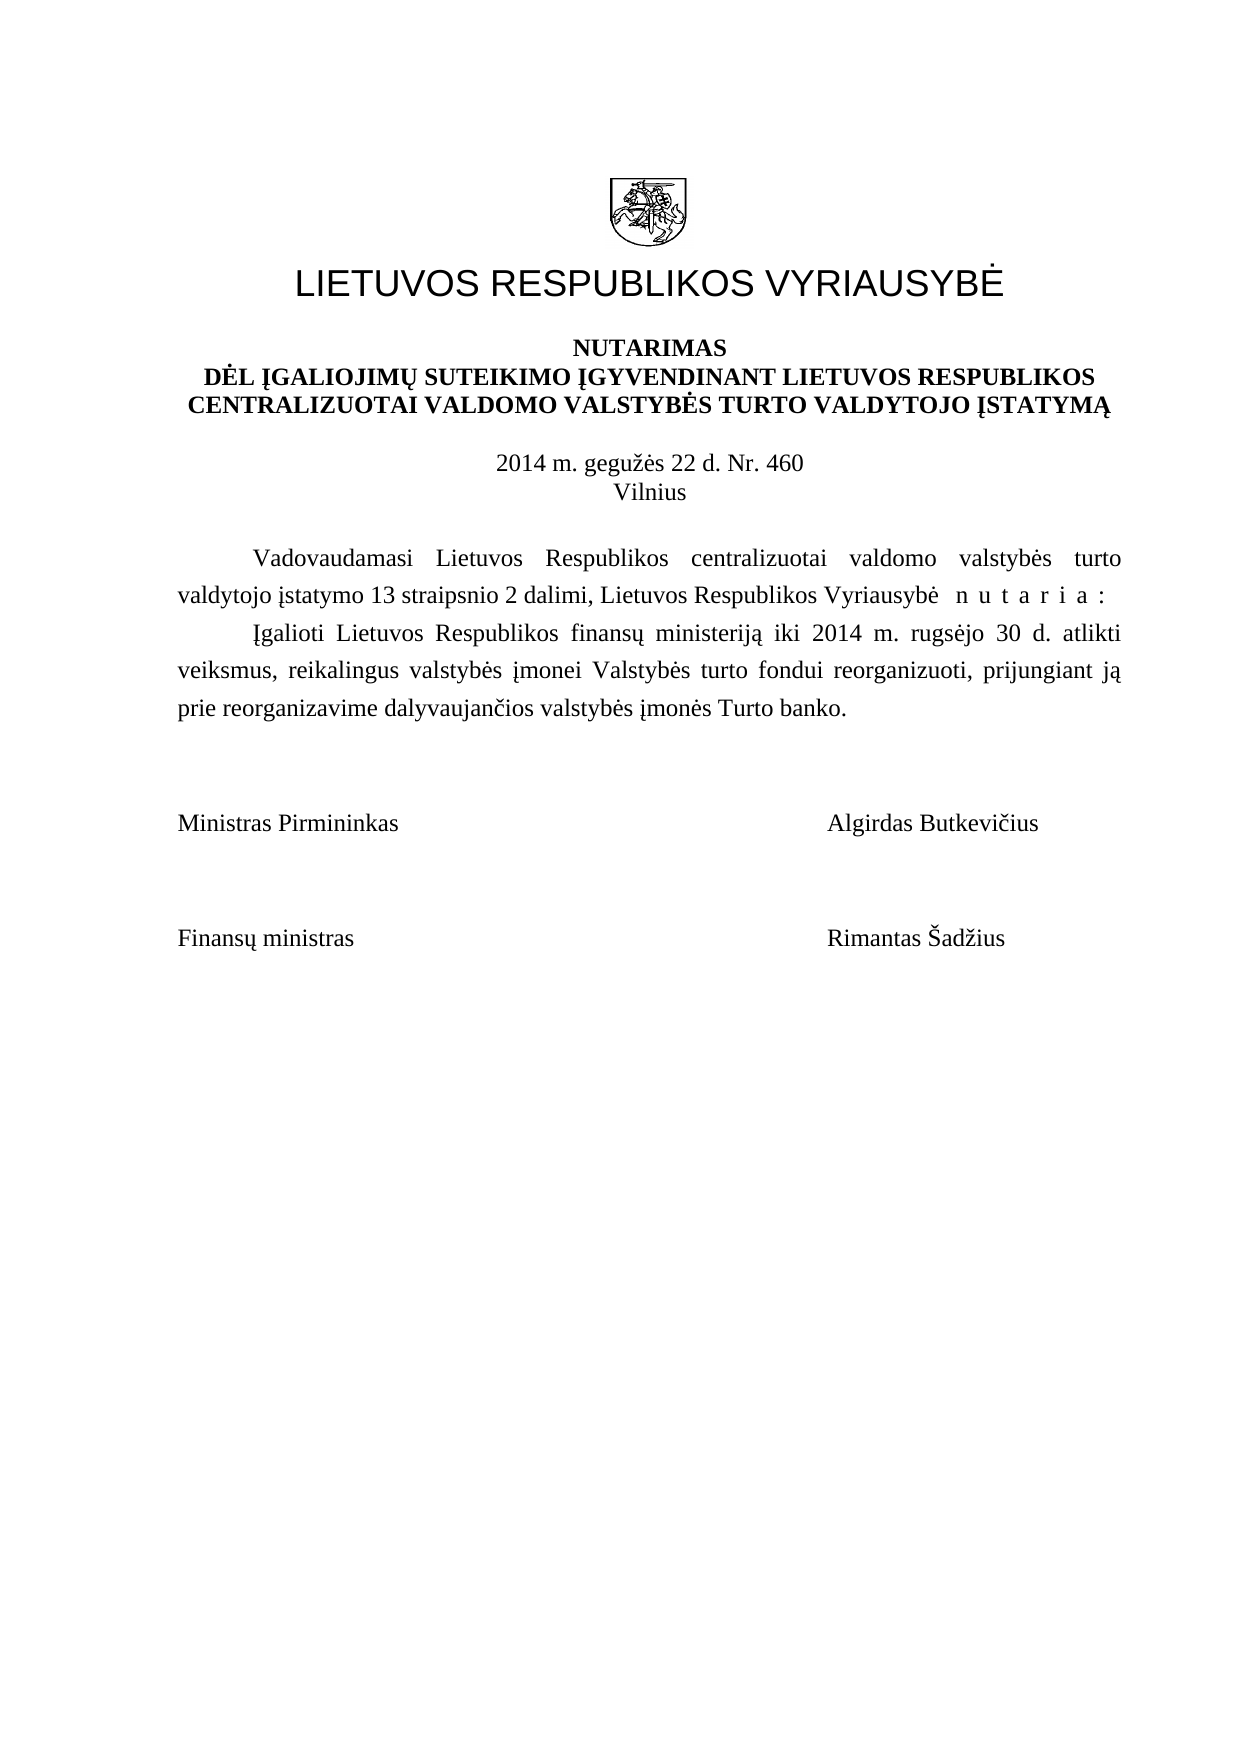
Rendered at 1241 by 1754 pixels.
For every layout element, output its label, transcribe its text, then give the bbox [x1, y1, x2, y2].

text Finansų ministras Rimantas Šadžius [177, 923, 1122, 952]
text 2014 m. gegužės 22 d. Nr. 460 Vilnius [177, 448, 1122, 505]
text Įgalioti Lietuvos Respublikos finansų ministeriją iki 2014 m. rugsėjo 30 d. atlikti veiksmus, reikalingus valstybės įmonei Valstybės turto fondui reorganizuoti, prijungiant ją prie reorganizavime dalyvaujančios valstybės įmonės Turto banko. [177, 609, 1122, 722]
text Dėl ĮGALIOJIMŲ SUTEIKIMO ĮGYVENDINANT LIETUVOS RESPUBLIKOS CENTRALIZUOTAI VALDOMO VALSTYBĖS TURTO VALDYTOJO ĮSTATYMĄ [177, 362, 1122, 419]
text Ministras Pirmininkas Algirdas Butkevičius [177, 808, 1122, 837]
text Vadovaudamasi Lietuvos Respublikos centralizuotai valdomo valstybės turto valdytojo įstatymo 13 straipsnio 2 dalimi, Lietuvos Respublikos Vyriausybė nutaria: [177, 534, 1122, 609]
text nutarimas [177, 333, 1122, 362]
text Lietuvos Respublikos Vyriausybė [177, 261, 1122, 304]
